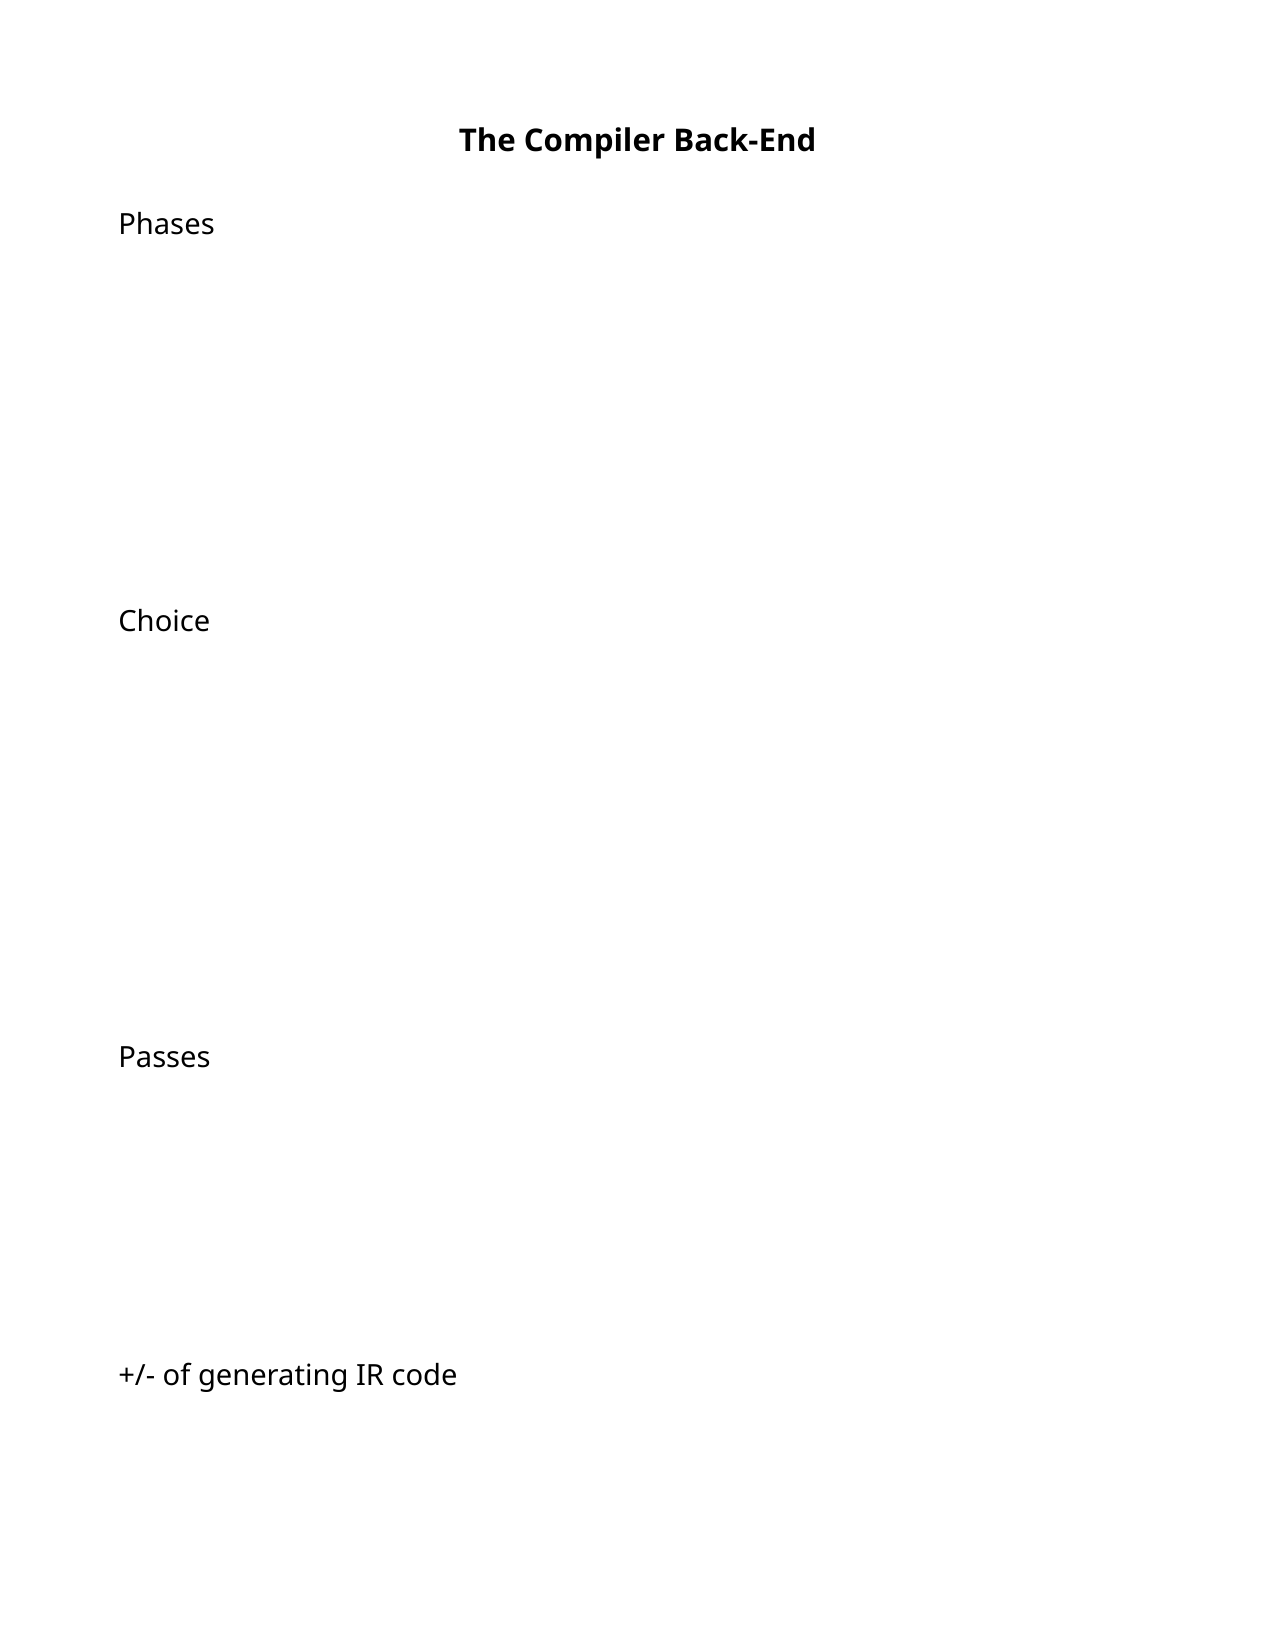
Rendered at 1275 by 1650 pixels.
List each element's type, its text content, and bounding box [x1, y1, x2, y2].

subtitle The Compiler Back-End [118, 118, 1157, 161]
text Passes [118, 1037, 1157, 1076]
text Phases [118, 203, 1157, 243]
text Choice [118, 600, 1157, 640]
text +/- of generating IR code [118, 1354, 1157, 1394]
